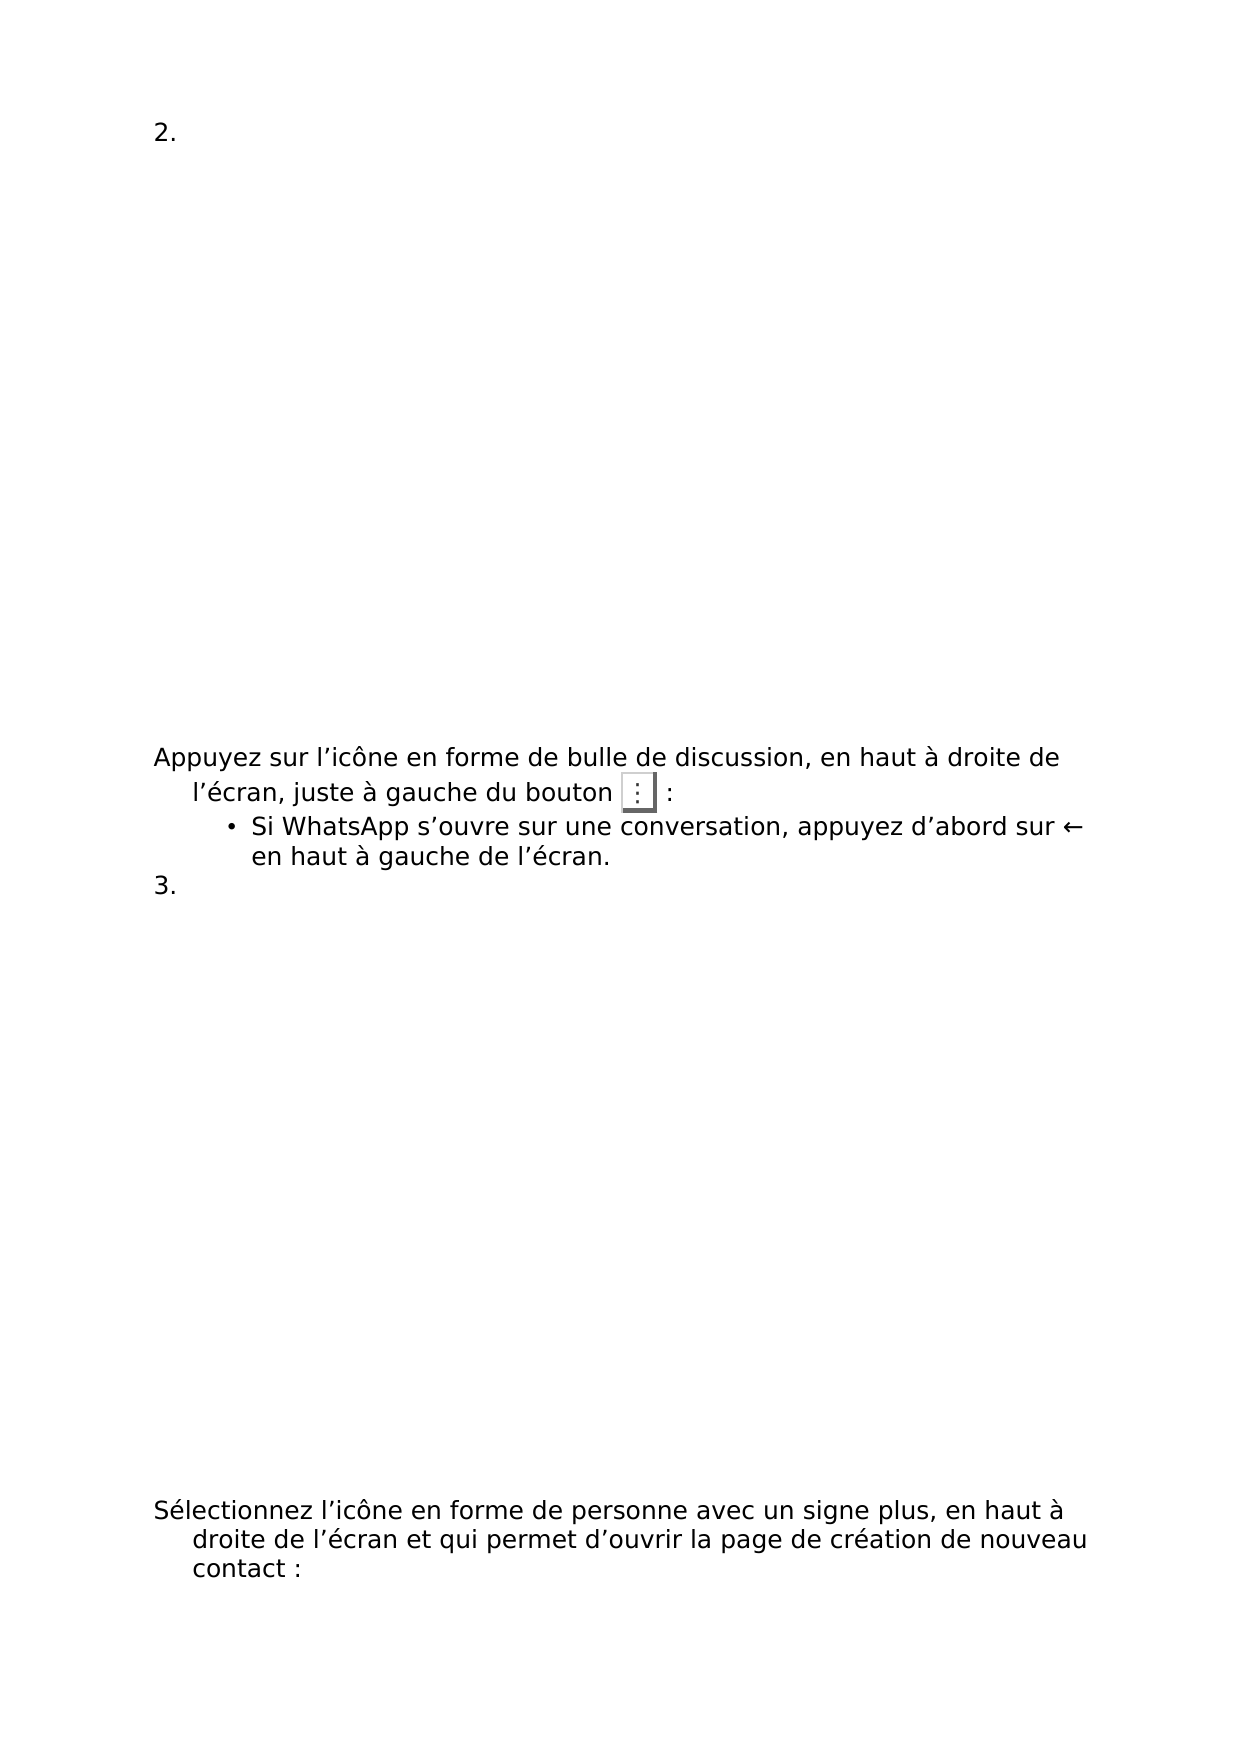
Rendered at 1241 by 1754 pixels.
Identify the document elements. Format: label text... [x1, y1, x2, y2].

list Appuyez sur l’icône en forme de bulle de discussion, en haut à droite de l’écran, juste à gauche du bouton ⋮ : [177, 118, 1122, 813]
list Si WhatsApp s’ouvre sur une conversation, appuyez d’abord sur ← en haut à gauche de l’écran. [236, 813, 1122, 871]
list Sélectionnez l’icône en forme de personne avec un signe plus, en haut à droite de l’écran et qui permet d’ouvrir la page de création de nouveau contact : [177, 871, 1122, 1583]
